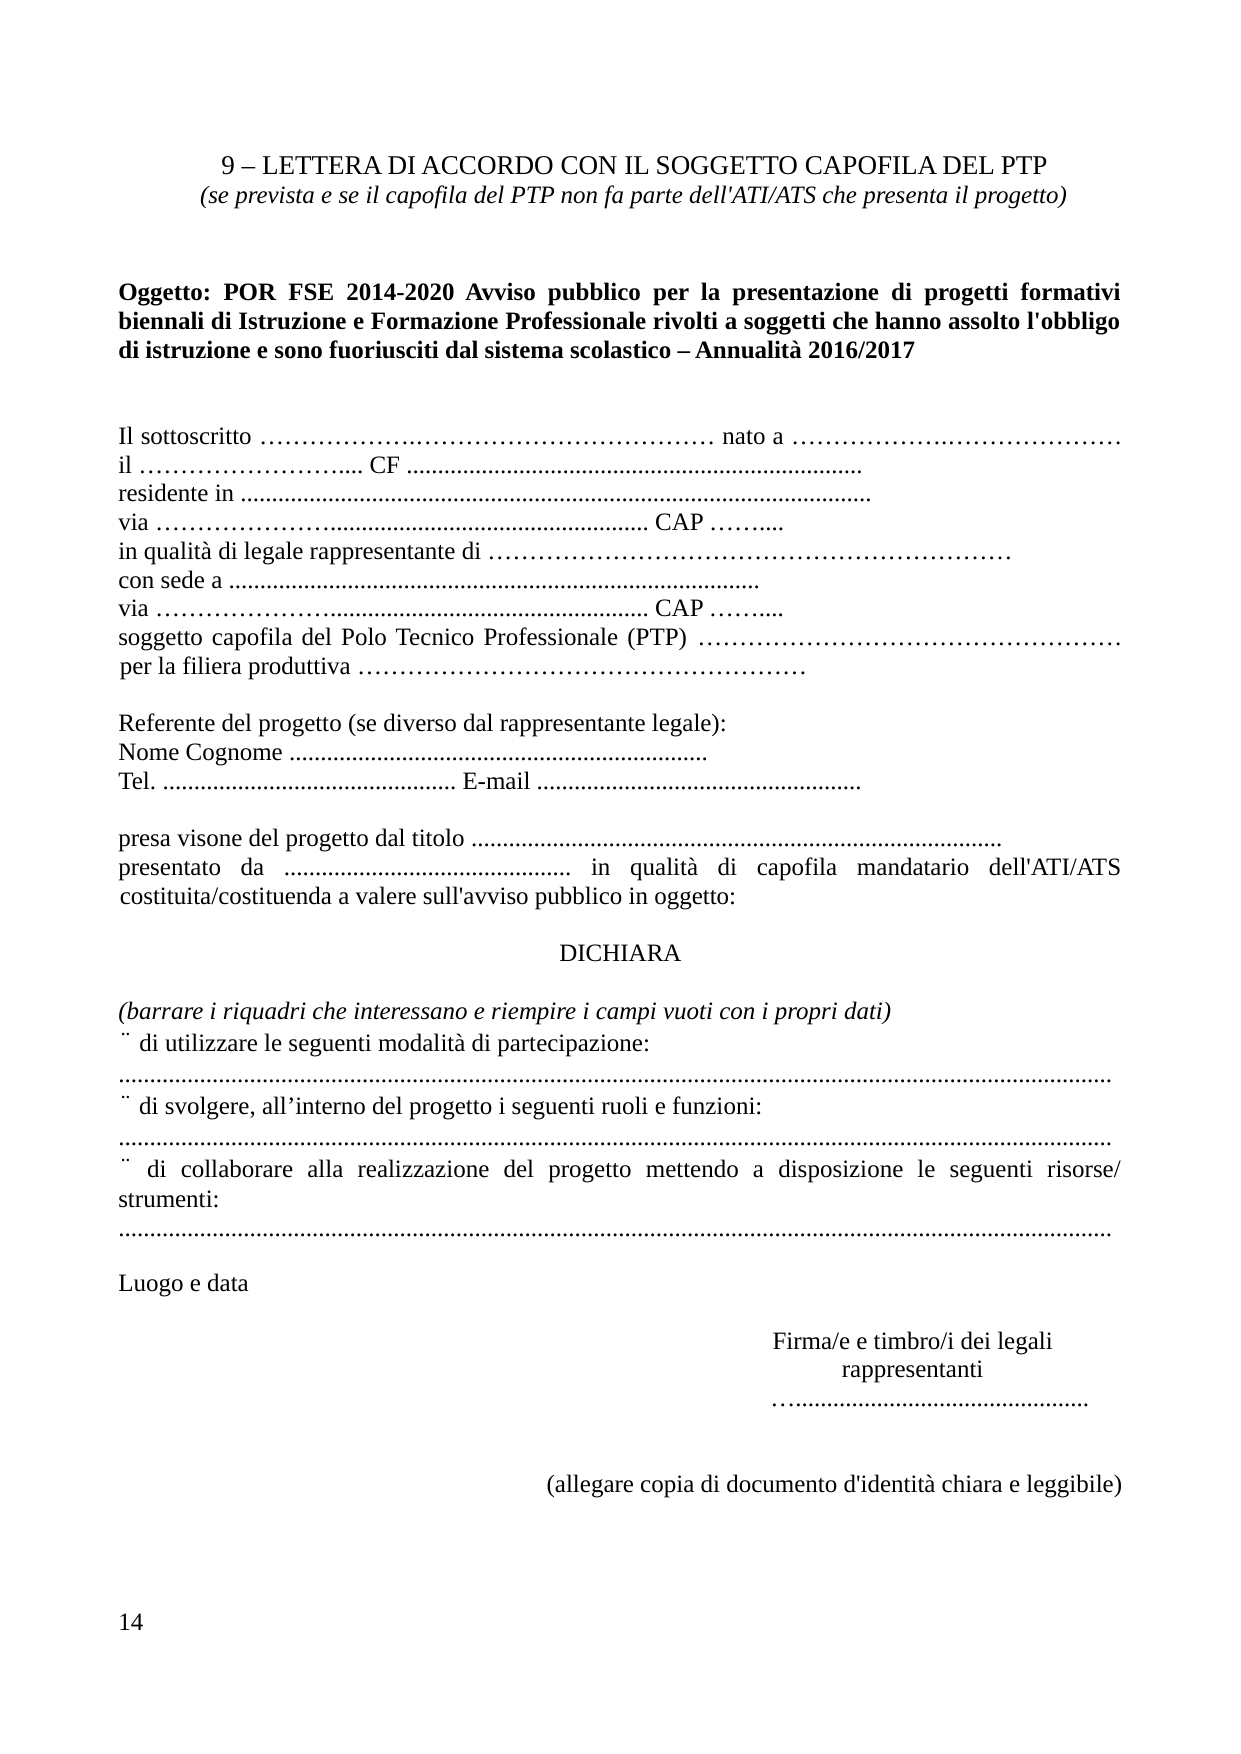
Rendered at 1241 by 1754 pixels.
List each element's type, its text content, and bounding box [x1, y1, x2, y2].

list ............................................................................................................................................................... [118, 1122, 1122, 1150]
text (se prevista e se il capofila del PTP non fa parte dell'ATI/ATS che presenta il progetto) [118, 180, 1122, 209]
text Tel. ............................................... E-mail .................................................... [118, 766, 1122, 795]
text in qualità di legale rappresentante di ……………………………………………………… [118, 536, 1122, 565]
text presentato da .............................................. in qualità di capofila mandatario dell'ATI/ATS costituita/costituenda a valere sull'avviso pubblico in oggetto: [118, 852, 1122, 910]
text presa visone del progetto dal titolo ..................................................................................... [118, 823, 1122, 852]
text via …………………................................................... CAP …….... [118, 593, 1122, 622]
list ¨ di collaborare alla realizzazione del progetto mettendo a disposizione le seguenti risorse/ strumenti: [118, 1150, 1122, 1213]
list ¨ di svolgere, all’interno del progetto i seguenti ruoli e funzioni: [118, 1088, 1122, 1122]
text ............................................................................................................................................................... [118, 1059, 1122, 1088]
text Firma/e e timbro/i dei legali rappresentanti [703, 1326, 1122, 1383]
text Nome Cognome ................................................................... [118, 737, 1122, 766]
text Oggetto: POR FSE 2014-2020 Avviso pubblico per la presentazione di progetti formativi biennali di Istruzione e Formazione Professionale rivolti a soggetti che hanno assolto l'obbligo di istruzione e sono fuoriusciti dal sistema scolastico – Annualità 2016/2017 [118, 277, 1122, 363]
text …............................................... [708, 1383, 1122, 1412]
text (barrare i riquadri che interessano e riempire i campi vuoti con i propri dati) [118, 996, 1122, 1025]
text Luogo e data [118, 1268, 1122, 1297]
text soggetto capofila del Polo Tecnico Professionale (PTP) …………………………………………… per la filiera produttiva ……………………………………………… [118, 622, 1122, 680]
text via …………………................................................... CAP …….... [118, 507, 1122, 536]
list ¨ di utilizzare le seguenti modalità di partecipazione: [118, 1025, 1122, 1059]
text (allegare copia di documento d'identità chiara e leggibile) [462, 1469, 1122, 1498]
text Referente del progetto (se diverso dal rappresentante legale): [118, 708, 1122, 737]
text Il sottoscritto ……………….……………………………… nato a ……………….………………… il …………………….... CF ......................................................................... [118, 421, 1122, 478]
text 9 – Lettera di accordo con il soggetto capofila del PTP [118, 149, 1122, 180]
text con sede a ..................................................................................... [118, 565, 1122, 593]
text ............................................................................................................................................................... [118, 1213, 1122, 1242]
text residente in ..................................................................................................... [118, 478, 1122, 507]
text DICHIARA [118, 938, 1122, 967]
